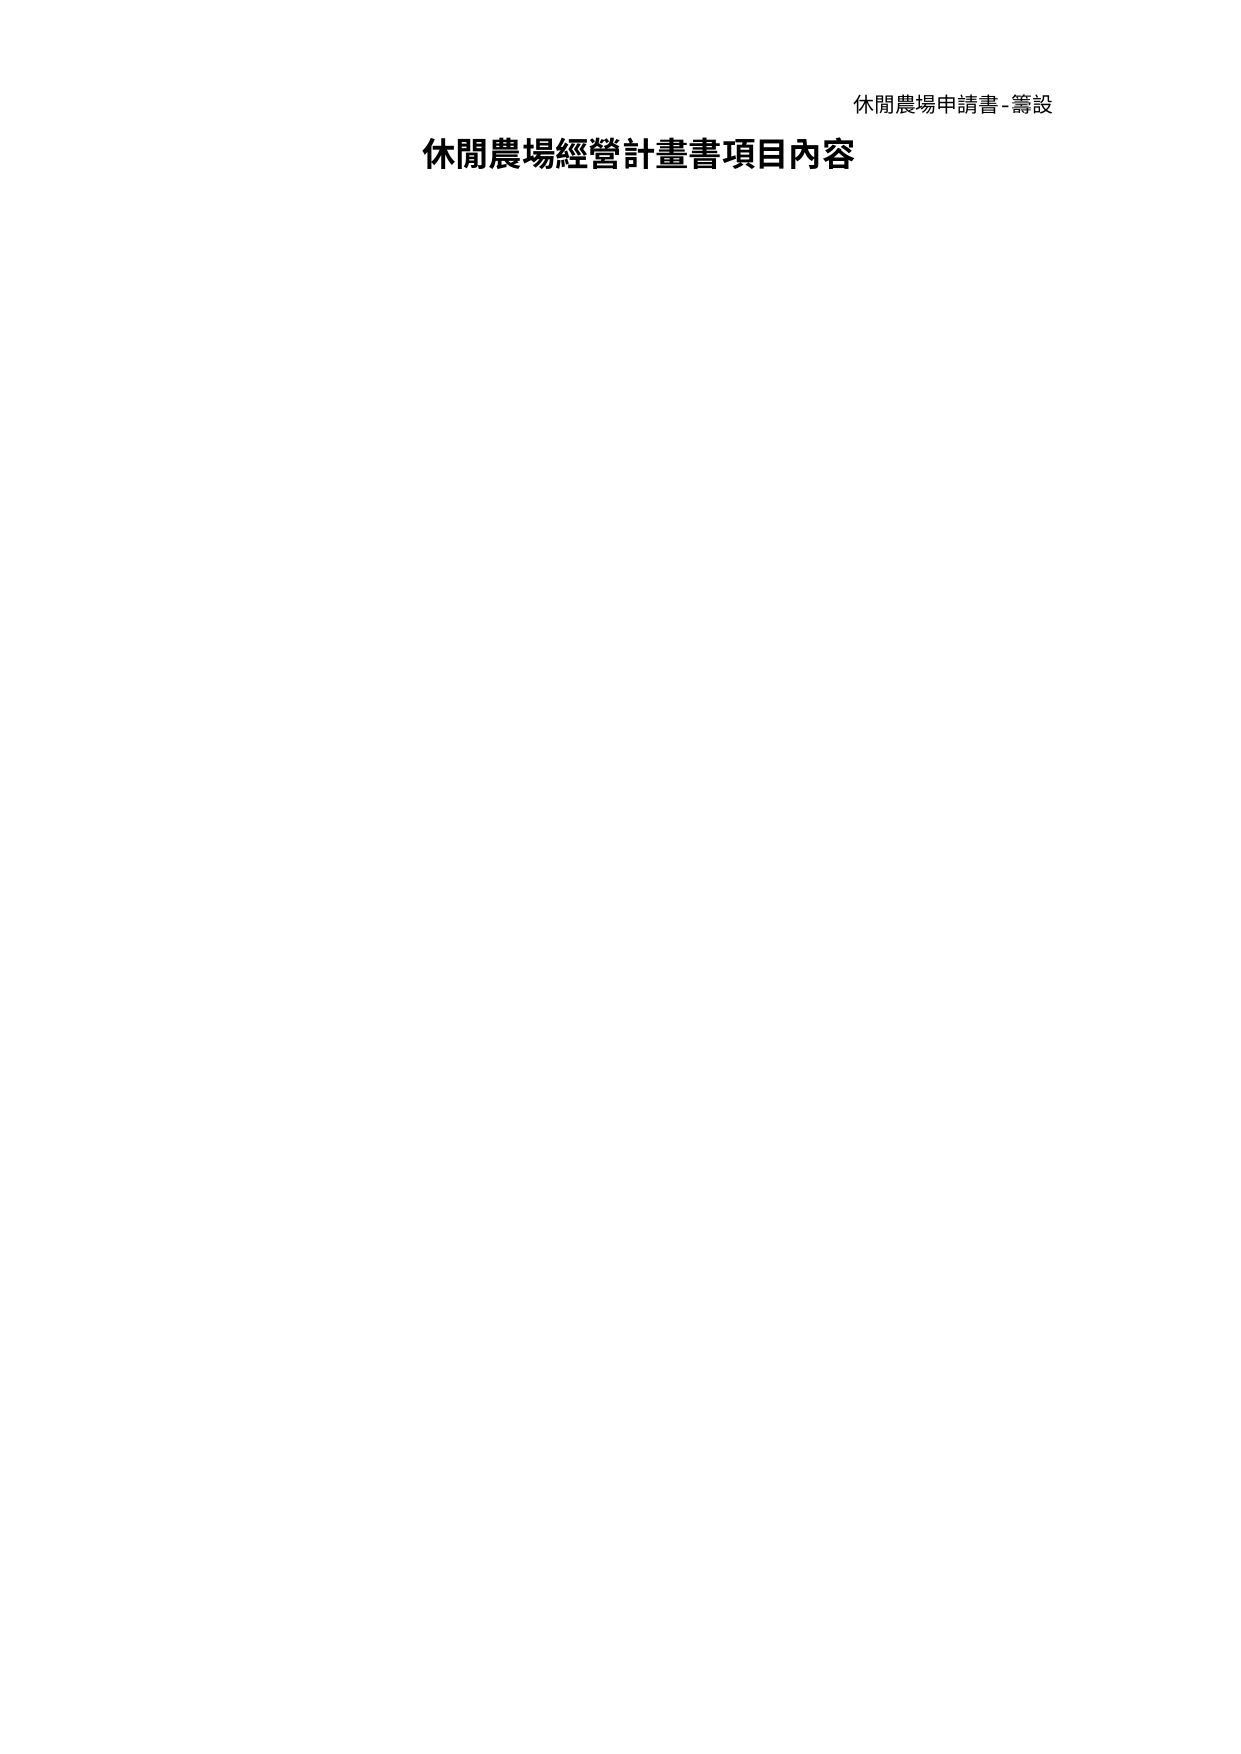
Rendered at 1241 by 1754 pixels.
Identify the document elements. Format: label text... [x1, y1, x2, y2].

text 休閒農場經營計畫書項目內容 [224, 127, 1053, 176]
